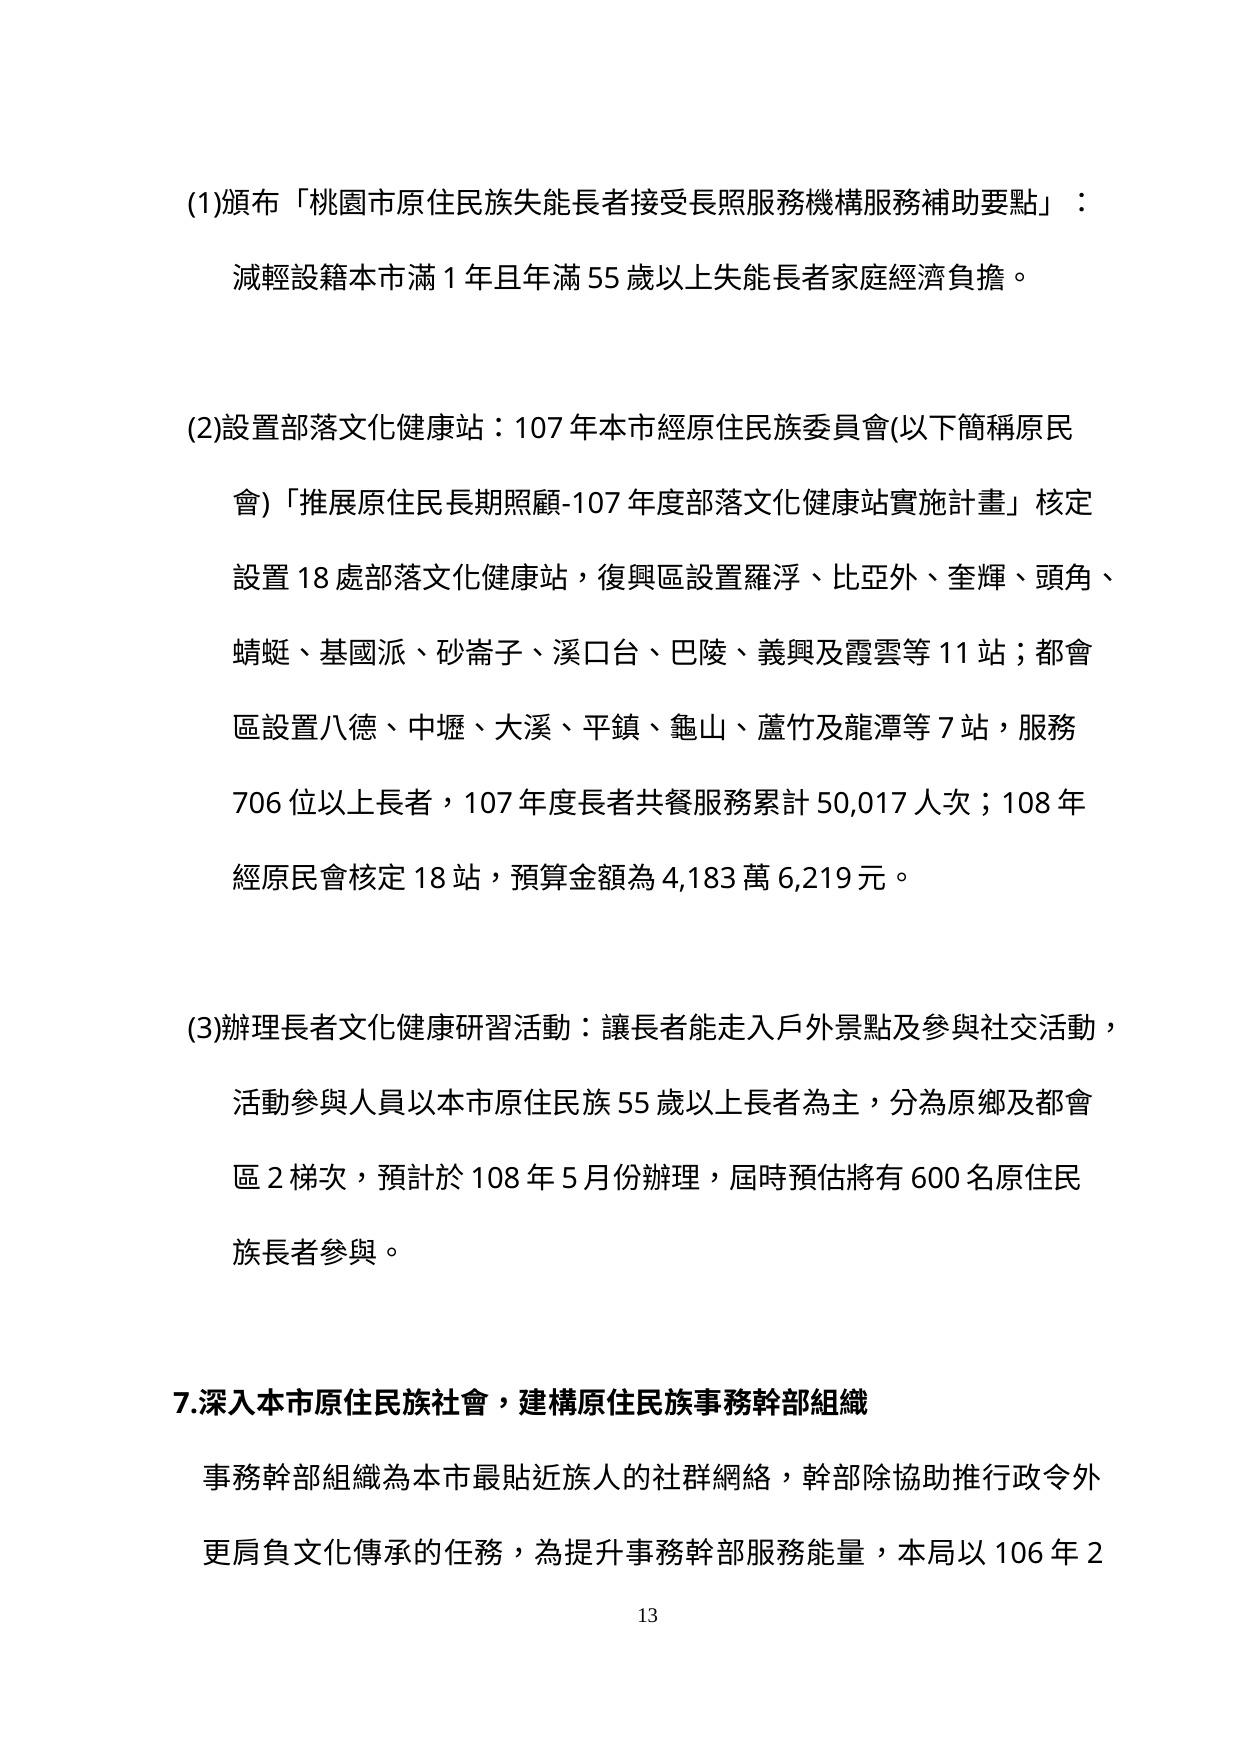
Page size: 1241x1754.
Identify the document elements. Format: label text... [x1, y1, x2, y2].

text 事務幹部組織為本市最貼近族人的社群網絡，幹部除協助推行政令外，更肩負文化傳承的任務，為提升事務幹部服務能量，本局以106年2月24日桃原福字第1060001471號令頒定實施「桃園市政府原住民族行政局辦理原住民族事務幹部組織考核實施要點」。因此，本局106年將依據考核實施要點規定進行考核及依據考核成績撥付工作協助費。預計於108年10至11月辦理事務幹部改選。 [202, 1439, 1103, 1589]
text (2)設置部落文化健康站：107年本市經原住民族委員會(以下簡稱原民會)「推展原住民長期照顧-107年度部落文化健康站實施計畫」核定設置18處部落文化健康站，復興區設置羅浮、比亞外、奎輝、頭角、蜻蜓、基國派、砂崙子、溪口台、巴陵、義興及霞雲等11站；都會區設置八德、中壢、大溪、平鎮、龜山、蘆竹及龍潭等7站，服務706位以上長者，107年度長者共餐服務累計50,017人次；108年經原民會核定18站，預算金額為4,183萬6,219元。 [187, 389, 1103, 914]
text (1)頒布「桃園市原住民族失能長者接受長照服務機構服務補助要點」：減輕設籍本市滿1年且年滿55歲以上失能長者家庭經濟負擔。 [187, 164, 1103, 314]
text 7.深入本市原住民族社會，建構原住民族事務幹部組織 [173, 1364, 1103, 1439]
text (3)辦理長者文化健康研習活動：讓長者能走入戶外景點及參與社交活動，活動參與人員以本市原住民族55歲以上長者為主，分為原鄉及都會區2梯次，預計於108年5月份辦理，屆時預估將有600名原住民族長者參與。 [187, 989, 1103, 1289]
